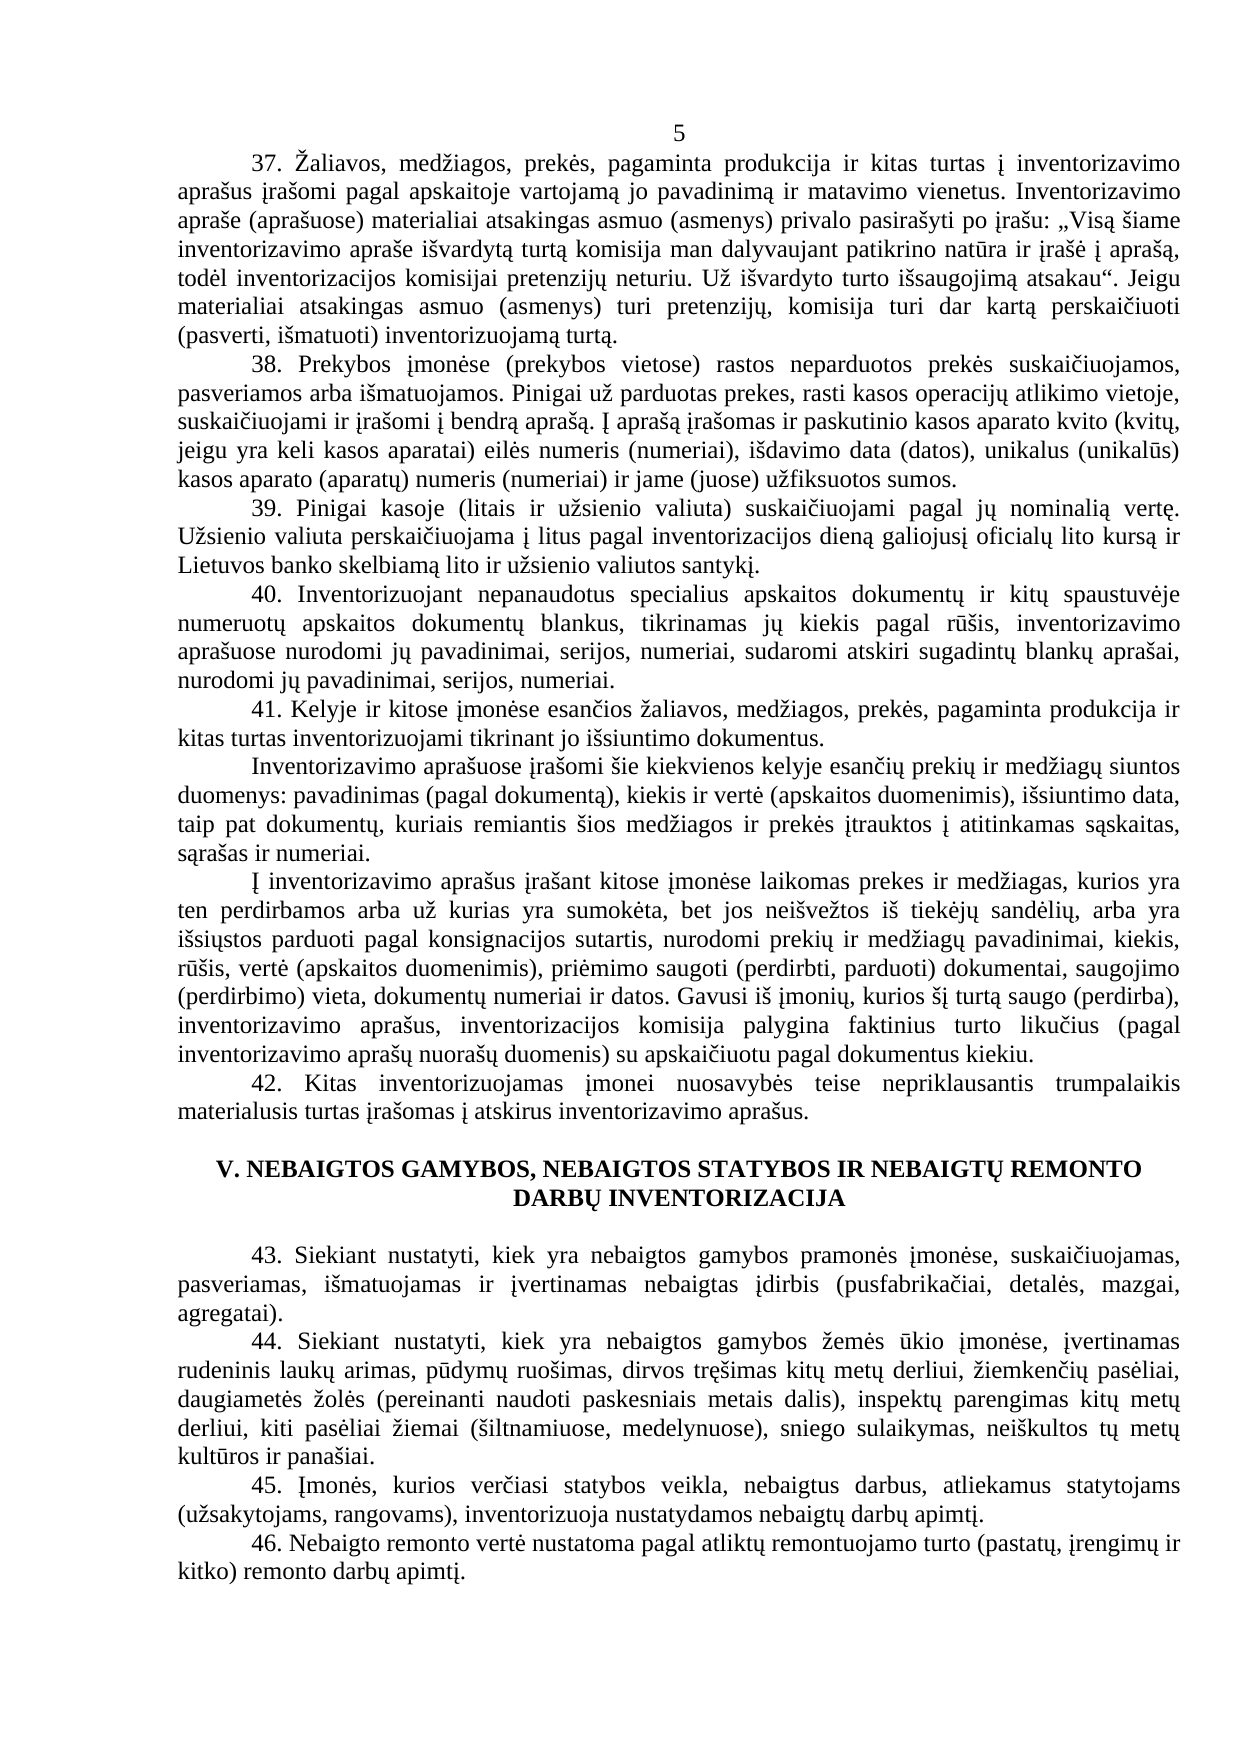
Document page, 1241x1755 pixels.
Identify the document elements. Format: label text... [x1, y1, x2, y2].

text Inventorizavimo aprašuose įrašomi šie kiekvienos kelyje esančių prekių ir medžiagų siuntos duomenys: pavadinimas (pagal dokumentą), kiekis ir vertė (apskaitos duomenimis), išsiuntimo data, taip pat dokumentų, kuriais remiantis šios medžiagos ir prekės įtrauktos į atitinkamas sąskaitas, sąrašas ir numeriai. [177, 751, 1181, 866]
text 40. Inventorizuojant nepanaudotus specialius apskaitos dokumentų ir kitų spaustuvėje numeruotų apskaitos dokumentų blankus, tikrinamas jų kiekis pagal rūšis, inventorizavimo aprašuose nurodomi jų pavadinimai, serijos, numeriai, sudaromi atskiri sugadintų blankų aprašai, nurodomi jų pavadinimai, serijos, numeriai. [177, 579, 1181, 694]
text 46. Nebaigto remonto vertė nustatoma pagal atliktų remontuojamo turto (pastatų, įrengimų ir kitko) remonto darbų apimtį. [177, 1528, 1181, 1585]
text 44. Siekiant nustatyti, kiek yra nebaigtos gamybos žemės ūkio įmonėse, įvertinamas rudeninis laukų arimas, pūdymų ruošimas, dirvos tręšimas kitų metų derliui, žiemkenčių pasėliai, daugiametės žolės (pereinanti naudoti paskesniais metais dalis), inspektų parengimas kitų metų derliui, kiti pasėliai žiemai (šiltnamiuose, medelynuose), sniego sulaikymas, neiškultos tų metų kultūros ir panašiai. [177, 1326, 1181, 1470]
text V. NEBAIGTOS GAMYBOS, NEBAIGTOS STATYBOS IR NEBAIGTŲ REMONTO DARBŲ INVENTORIZACIJA [177, 1154, 1181, 1211]
text Į inventorizavimo aprašus įrašant kitose įmonėse laikomas prekes ir medžiagas, kurios yra ten perdirbamos arba už kurias yra sumokėta, bet jos neišvežtos iš tiekėjų sandėlių, arba yra išsiųstos parduoti pagal konsignacijos sutartis, nurodomi prekių ir medžiagų pavadinimai, kiekis, rūšis, vertė (apskaitos duomenimis), priėmimo saugoti (perdirbti, parduoti) dokumentai, saugojimo (perdirbimo) vieta, dokumentų numeriai ir datos. Gavusi iš įmonių, kurios šį turtą saugo (perdirba), inventorizavimo aprašus, inventorizacijos komisija palygina faktinius turto likučius (pagal inventorizavimo aprašų nuorašų duomenis) su apskaičiuotu pagal dokumentus kiekiu. [177, 866, 1181, 1068]
text 37. Žaliavos, medžiagos, prekės, pagaminta produkcija ir kitas turtas į inventorizavimo aprašus įrašomi pagal apskaitoje vartojamą jo pavadinimą ir matavimo vienetus. Inventorizavimo apraše (aprašuose) materialiai atsakingas asmuo (asmenys) privalo pasirašyti po įrašu: „Visą šiame inventorizavimo apraše išvardytą turtą komisija man dalyvaujant patikrino natūra ir įrašė į aprašą, todėl inventorizacijos komisijai pretenzijų neturiu. Už išvardyto turto išsaugojimą atsakau“. Jeigu materialiai atsakingas asmuo (asmenys) turi pretenzijų, komisija turi dar kartą perskaičiuoti (pasverti, išmatuoti) inventorizuojamą turtą. [177, 148, 1181, 349]
text 42. Kitas inventorizuojamas įmonei nuosavybės teise nepriklausantis trumpalaikis materialusis turtas įrašomas į atskirus inventorizavimo aprašus. [177, 1068, 1181, 1125]
text 43. Siekiant nustatyti, kiek yra nebaigtos gamybos pramonės įmonėse, suskaičiuojamas, pasveriamas, išmatuojamas ir įvertinamas nebaigtas įdirbis (pusfabrikačiai, detalės, mazgai, agregatai). [177, 1240, 1181, 1326]
text 41. Kelyje ir kitose įmonėse esančios žaliavos, medžiagos, prekės, pagaminta produkcija ir kitas turtas inventorizuojami tikrinant jo išsiuntimo dokumentus. [177, 694, 1181, 751]
text 39. Pinigai kasoje (litais ir užsienio valiuta) suskaičiuojami pagal jų nominalią vertę. Užsienio valiuta perskaičiuojama į litus pagal inventorizacijos dieną galiojusį oficialų lito kursą ir Lietuvos banko skelbiamą lito ir užsienio valiutos santykį. [177, 493, 1181, 579]
text 38. Prekybos įmonėse (prekybos vietose) rastos neparduotos prekės suskaičiuojamos, pasveriamos arba išmatuojamos. Pinigai už parduotas prekes, rasti kasos operacijų atlikimo vietoje, suskaičiuojami ir įrašomi į bendrą aprašą. Į aprašą įrašomas ir paskutinio kasos aparato kvito (kvitų, jeigu yra keli kasos aparatai) eilės numeris (numeriai), išdavimo data (datos), unikalus (unikalūs) kasos aparato (aparatų) numeris (numeriai) ir jame (juose) užfiksuotos sumos. [177, 349, 1181, 493]
text 45. Įmonės, kurios verčiasi statybos veikla, nebaigtus darbus, atliekamus statytojams (užsakytojams, rangovams), inventorizuoja nustatydamos nebaigtų darbų apimtį. [177, 1470, 1181, 1528]
